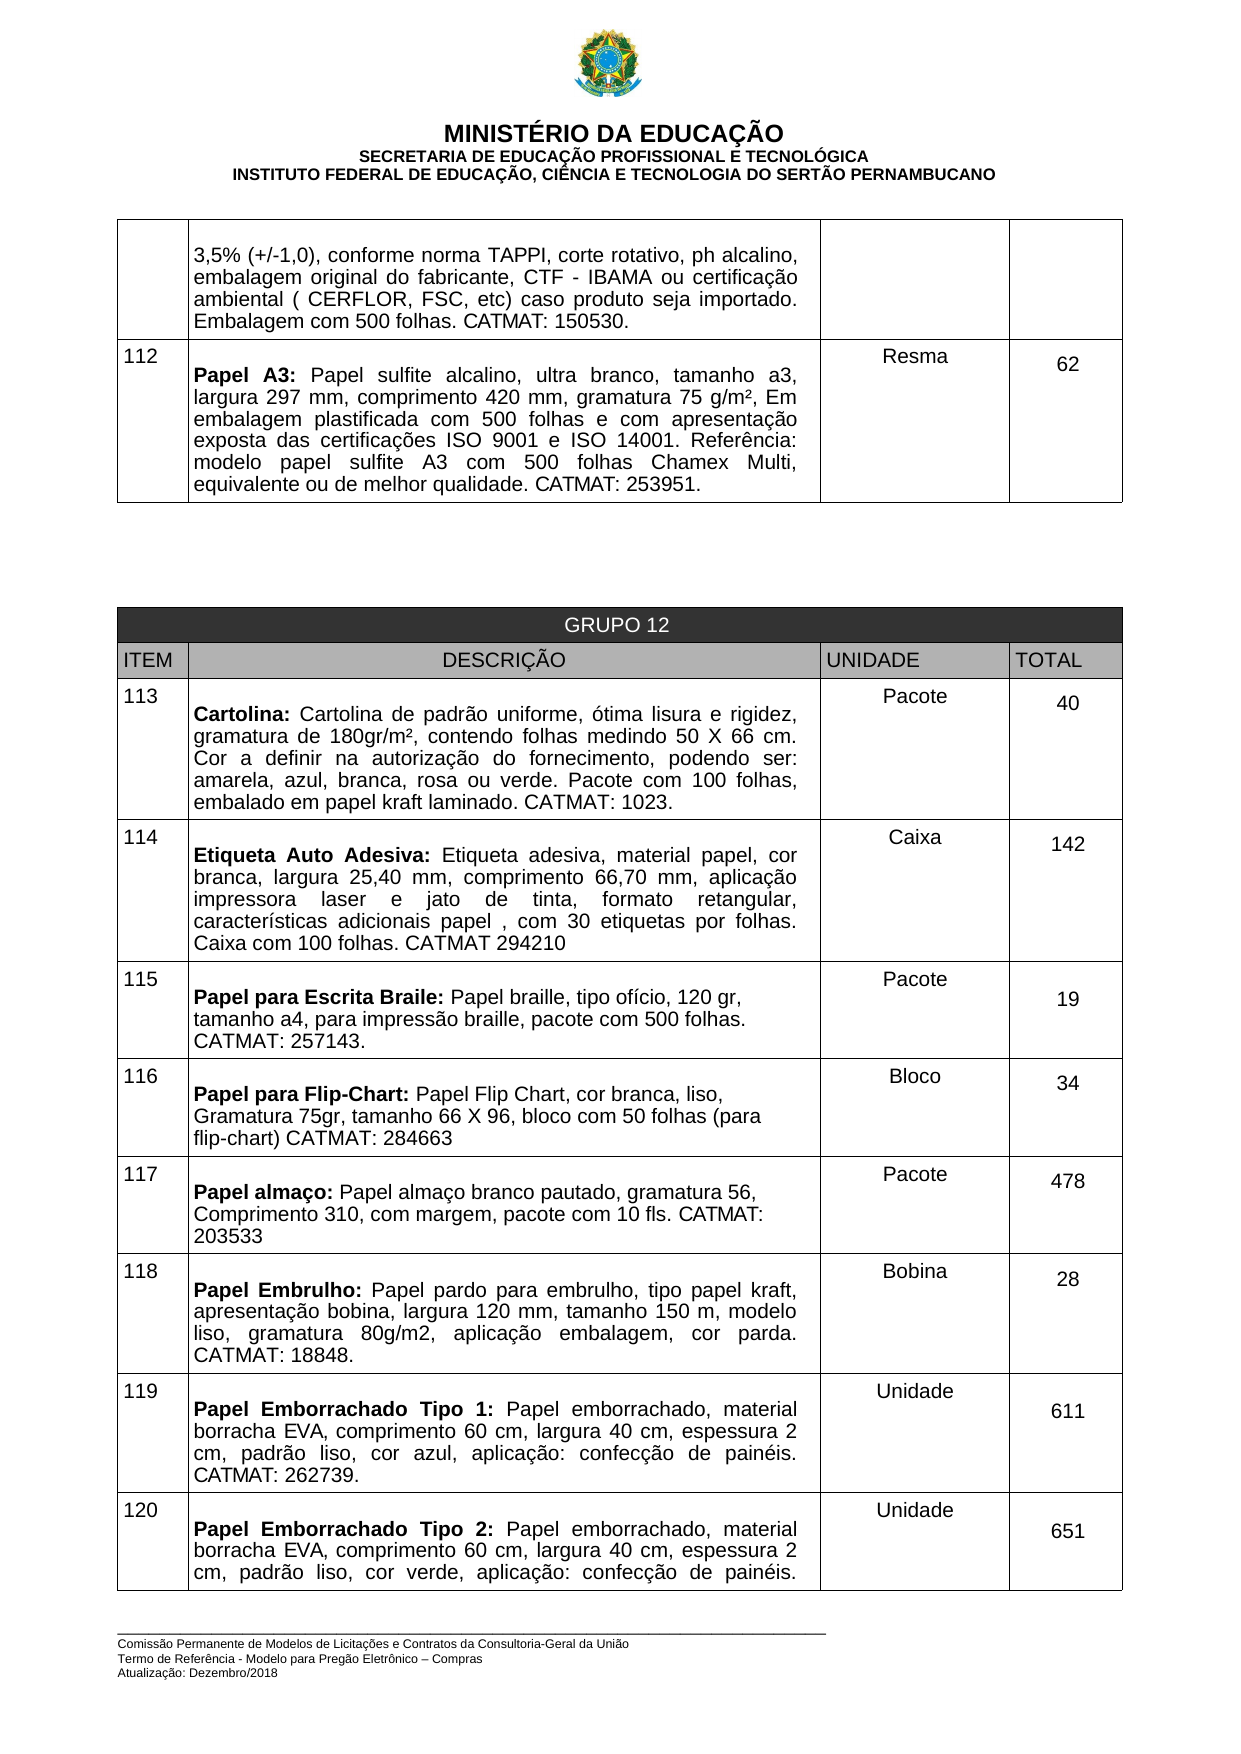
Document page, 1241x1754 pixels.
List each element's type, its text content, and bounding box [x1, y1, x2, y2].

table_cell 113 [118, 679, 188, 819]
table_cell UNIDADE [821, 643, 1009, 678]
table_cell 62 [1010, 340, 1122, 502]
table_cell Papel almaço: Papel almaço branco pautado, gramatura 56, Comprimento 310, com margem, pacote com 10 fls. CATMAT: 203533 [189, 1157, 820, 1253]
table_cell [821, 220, 1009, 338]
table_cell Bloco [821, 1059, 1009, 1156]
table_cell 34 [1010, 1059, 1122, 1156]
table_cell DESCRIÇÃO [189, 643, 820, 678]
table_cell Papel Emborrachado Tipo 1: Papel emborrachado, material borracha EVA, comprimento 60 cm, largura 40 cm, espessura 2 cm, padrão liso, cor azul, aplicação: confecção de painéis. CATMAT: 262739. [189, 1374, 820, 1492]
table_cell 40 [1010, 679, 1122, 819]
table_cell 119 [118, 1374, 188, 1492]
table_cell 120 [118, 1493, 188, 1590]
table_cell 611 [1010, 1374, 1122, 1492]
table_cell Papel para Escrita Braile: Papel braille, tipo ofício, 120 gr, tamanho a4, para impressão braille, pacote com 500 folhas. CATMAT: 257143. [189, 962, 820, 1058]
table_cell Pacote [821, 962, 1009, 1058]
table_cell 142 [1010, 820, 1122, 961]
table_cell 118 [118, 1254, 188, 1373]
table_cell 651 [1010, 1493, 1122, 1590]
table_cell ITEM [118, 643, 188, 678]
table_cell 3,5% (+/-1,0), conforme norma TAPPI, corte rotativo, ph alcalino, embalagem original do fabricante, CTF - IBAMA ou certificação ambiental ( CERFLOR, FSC, etc) caso produto seja importado. Embalagem com 500 folhas. CATMAT: 150530. [189, 220, 820, 338]
table_cell Unidade [821, 1374, 1009, 1492]
table_cell [1010, 220, 1122, 338]
table_cell Etiqueta Auto Adesiva: Etiqueta adesiva, material papel, cor branca, largura 25,40 mm, comprimento 66,70 mm, aplicação impressora laser e jato de tinta, formato retangular, características adicionais papel , com 30 etiquetas por folhas. Caixa com 100 folhas. CATMAT 294210 [189, 820, 820, 961]
table_cell Bobina [821, 1254, 1009, 1373]
table_cell Papel A3: Papel sulfite alcalino, ultra branco, tamanho a3, largura 297 mm, comprimento 420 mm, gramatura 75 g/m², Em embalagem plastificada com 500 folhas e com apresentação exposta das certificações ISO 9001 e ISO 14001. Referência: modelo papel sulfite A3 com 500 folhas Chamex Multi, equivalente ou de melhor qualidade. CATMAT: 253951. [189, 340, 820, 502]
table_cell Papel Embrulho: Papel pardo para embrulho, tipo papel kraft, apresentação bobina, largura 120 mm, tamanho 150 m, modelo liso, gramatura 80g/m2, aplicação embalagem, cor parda. CATMAT: 18848. [189, 1254, 820, 1373]
table_cell Papel Emborrachado Tipo 2: Papel emborrachado, material borracha EVA, comprimento 60 cm, largura 40 cm, espessura 2 cm, padrão liso, cor verde, aplicação: confecção de painéis. [189, 1493, 820, 1590]
table_cell 115 [118, 962, 188, 1058]
table_cell TOTAL [1010, 643, 1122, 678]
table_cell 116 [118, 1059, 188, 1156]
table_cell [118, 220, 188, 338]
table_cell 117 [118, 1157, 188, 1253]
table_cell Pacote [821, 1157, 1009, 1253]
table_cell 28 [1010, 1254, 1122, 1373]
table_cell Papel para Flip-Chart: Papel Flip Chart, cor branca, liso, Gramatura 75gr, tamanho 66 X 96, bloco com 50 folhas (para flip-chart) CATMAT: 284663 [189, 1059, 820, 1156]
table_cell 478 [1010, 1157, 1122, 1253]
table_cell 114 [118, 820, 188, 961]
table_cell 112 [118, 340, 188, 502]
table_cell Caixa [821, 820, 1009, 961]
table_cell Unidade [821, 1493, 1009, 1590]
table_cell 19 [1010, 962, 1122, 1058]
table_header GRUPO 12 [118, 608, 1122, 642]
table_cell Pacote [821, 679, 1009, 819]
table_cell Resma [821, 340, 1009, 502]
picture [574, 29, 642, 97]
table_cell Cartolina: Cartolina de padrão uniforme, ótima lisura e rigidez, gramatura de 180gr/m², contendo folhas medindo 50 X 66 cm. Cor a definir na autorização do fornecimento, podendo ser: amarela, azul, branca, rosa ou verde. Pacote com 100 folhas, embalado em papel kraft laminado. CATMAT: 1023. [189, 679, 820, 819]
